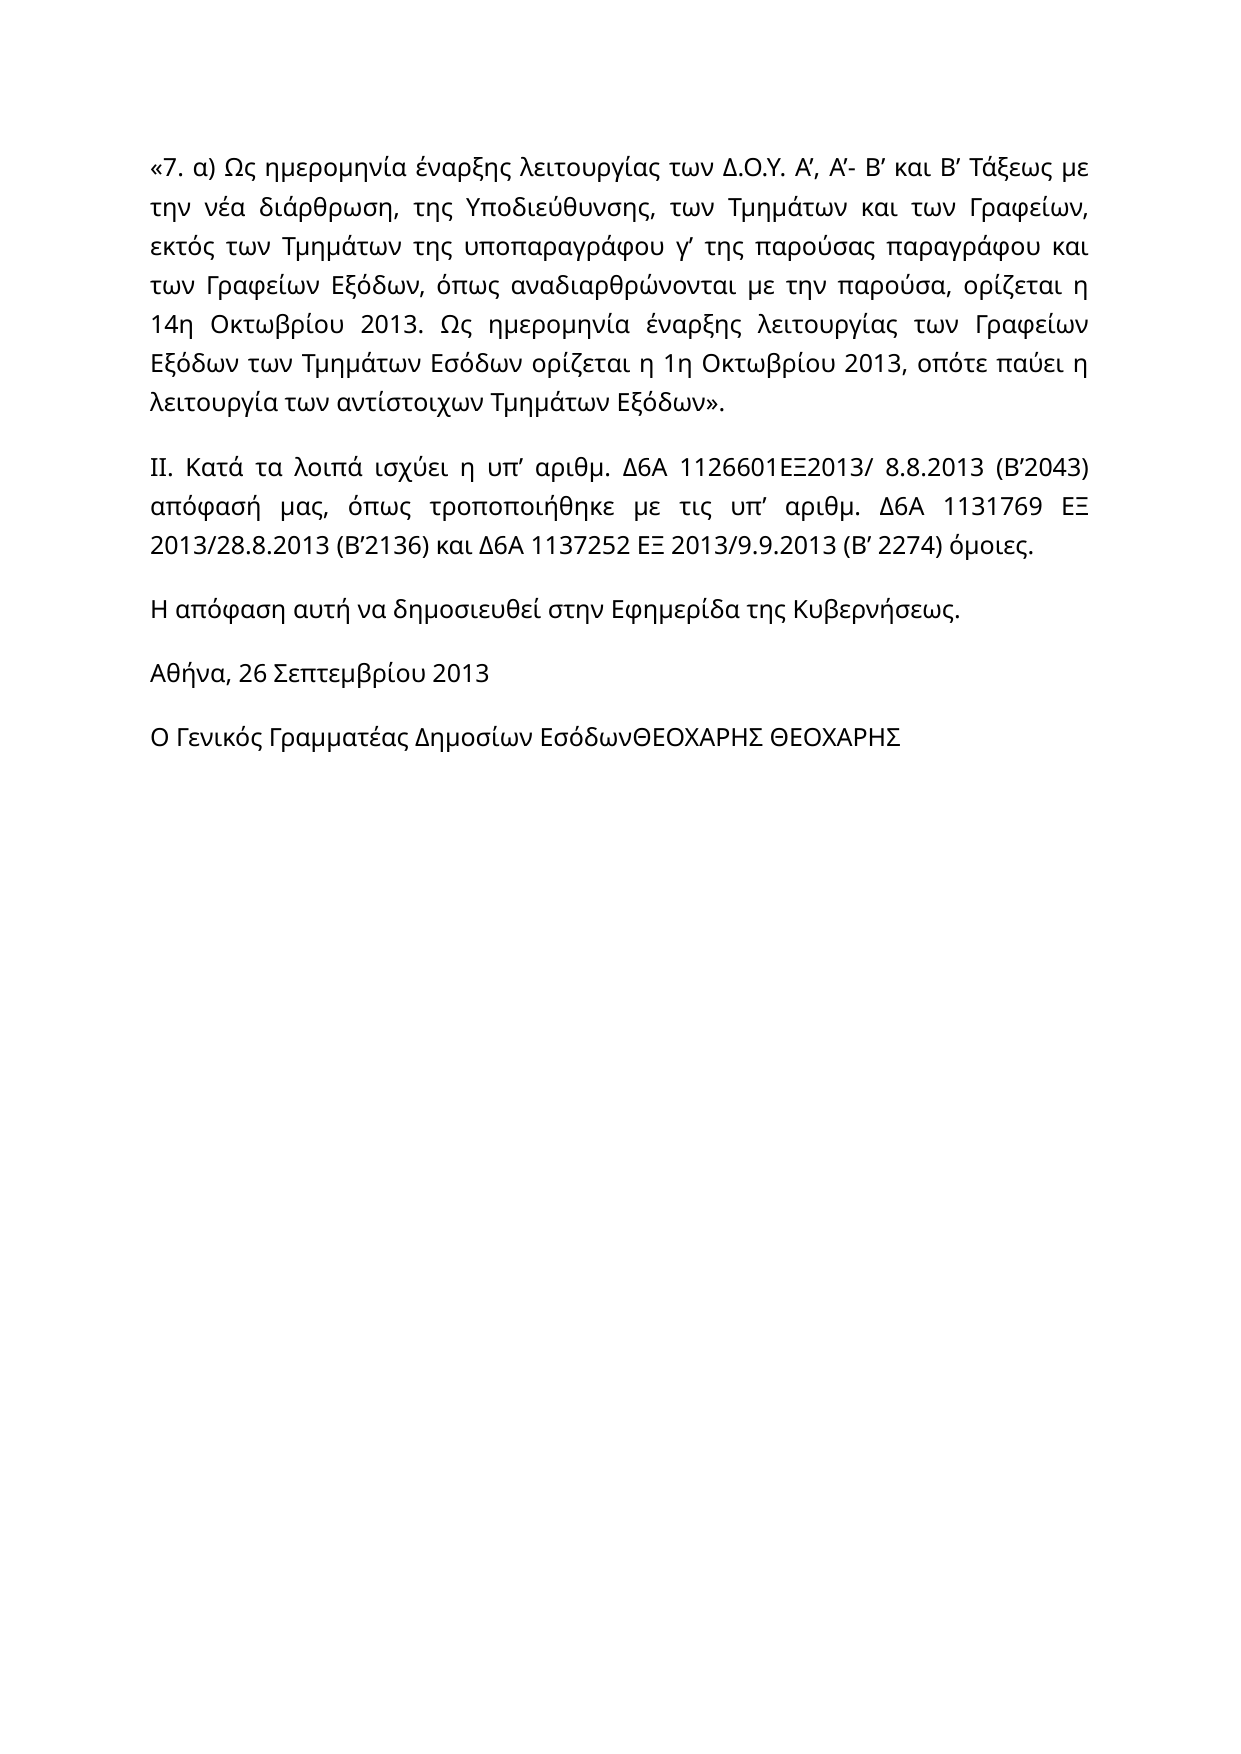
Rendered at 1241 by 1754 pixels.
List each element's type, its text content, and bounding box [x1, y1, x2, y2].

text ΙΙ. Κατά τα λοιπά ισχύει η υπ’ αριθμ. Δ6Α 1126601ΕΞ2013/ 8.8.2013 (Β’2043) απόφασή μας, όπως τροποποιήθηκε με τις υπ’ αριθμ. Δ6Α 1131769 ΕΞ 2013/28.8.2013 (Β’2136) και Δ6Α 1137252 ΕΞ 2013/9.9.2013 (Β’ 2274) όμοιες. [150, 449, 1090, 562]
text Αθήνα, 26 Σεπτεμβρίου 2013 [150, 656, 1090, 690]
text Η απόφαση αυτή να δημοσιευθεί στην Εφημερίδα της Κυβερνήσεως. [150, 592, 1090, 626]
text Ο Γενικός Γραμματέας Δημοσίων ΕσόδωνΘΕΟΧΑΡΗΣ ΘΕΟΧΑΡΗΣ [150, 720, 1090, 754]
text «7. α) Ως ημερομηνία έναρξης λειτουργίας των Δ.Ο.Υ. Α’, Α’- Β’ και Β’ Τάξεως με την νέα διάρθρωση, της Υποδιεύθυνσης, των Τμημάτων και των Γραφείων, εκτός των Τμημάτων της υποπαραγράφου γ’ της παρούσας παραγράφου και των Γραφείων Εξόδων, όπως αναδιαρθρώνονται με την παρούσα, ορίζεται η 14η Οκτωβρίου 2013. Ως ημερομηνία έναρξης λειτουργίας των Γραφείων Εξόδων των Τμημάτων Εσόδων ορίζεται η 1η Οκτωβρίου 2013, οπότε παύει η λειτουργία των αντίστοιχων Τμημάτων Εξόδων». [150, 150, 1090, 419]
